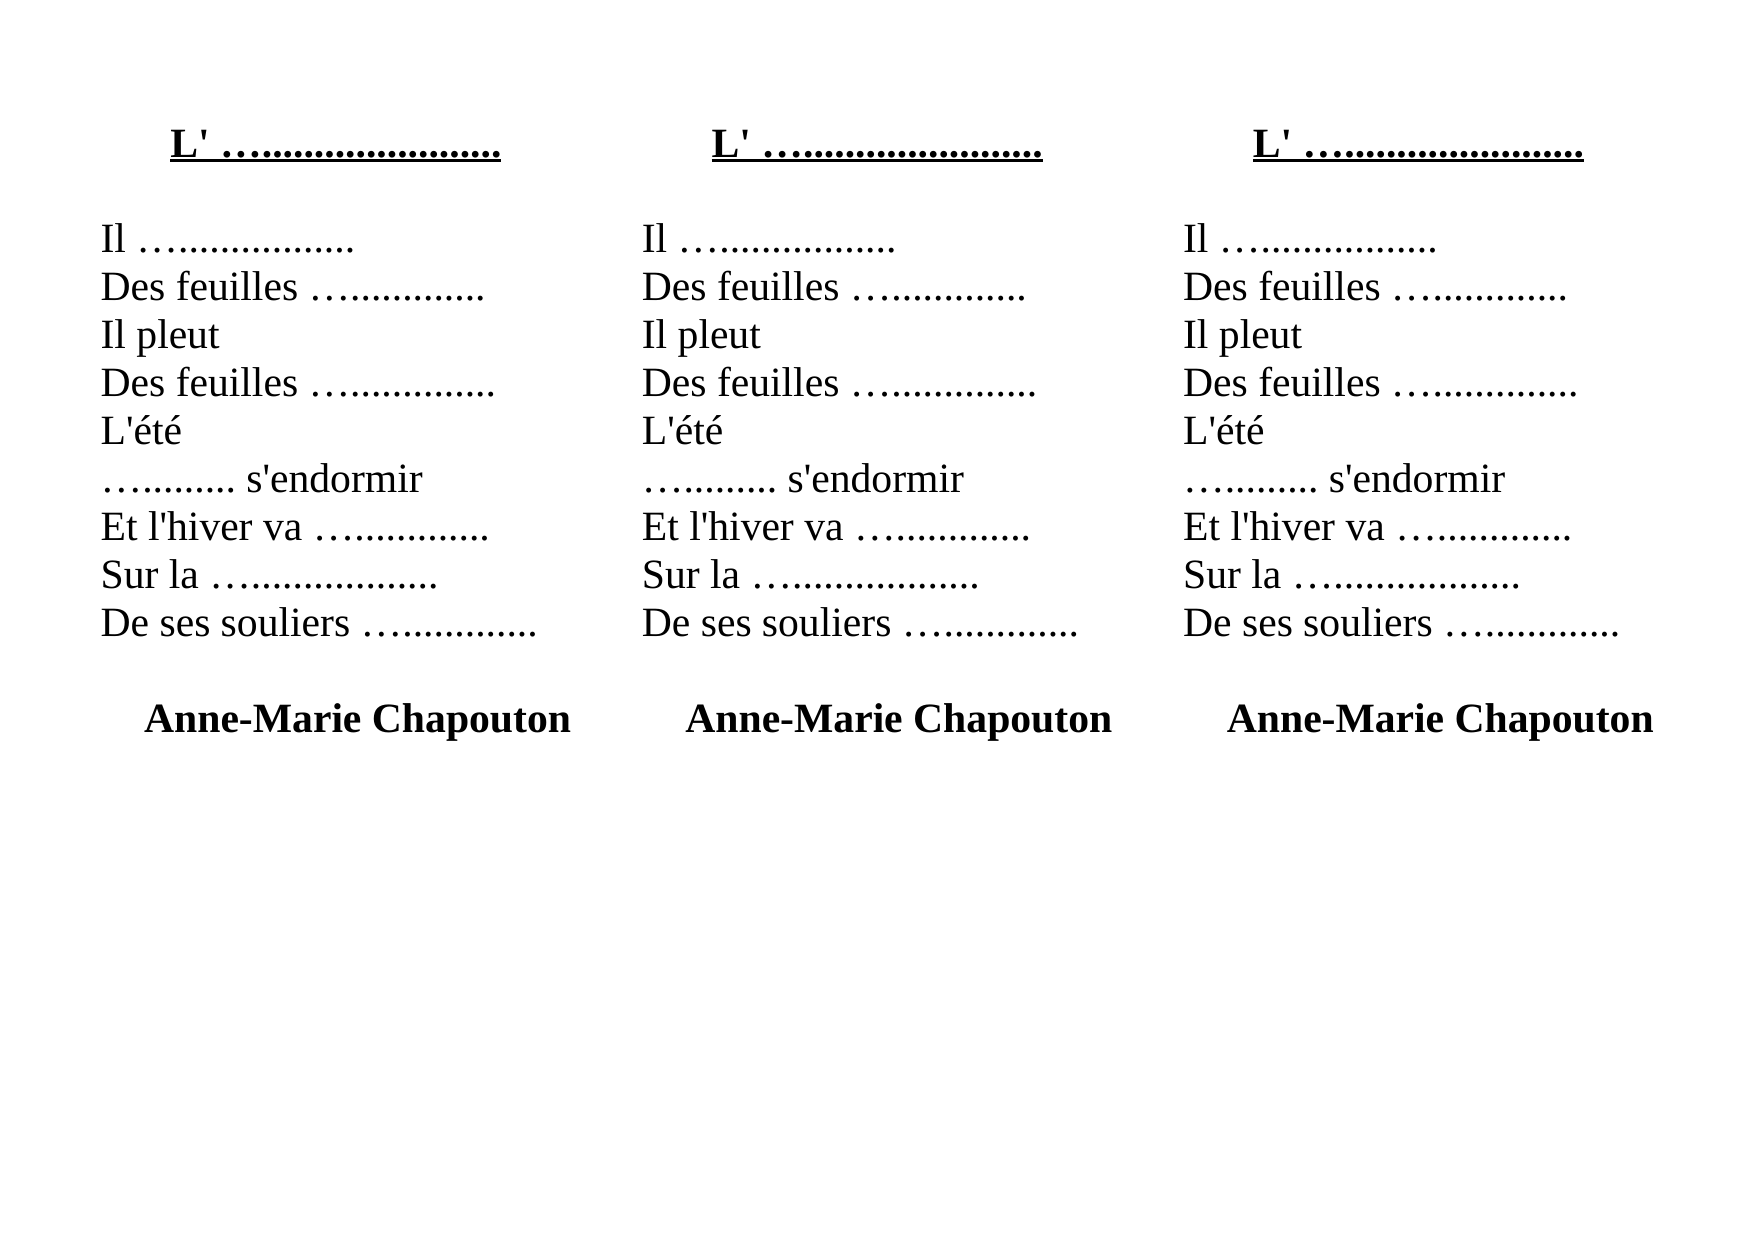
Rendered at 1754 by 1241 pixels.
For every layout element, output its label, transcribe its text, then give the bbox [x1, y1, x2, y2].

text L'été [100, 406, 571, 453]
text Il …................. [1183, 214, 1653, 262]
text Des feuilles ….............. [100, 358, 571, 406]
text Il pleut [100, 310, 571, 358]
text Et l'hiver va …............. [100, 501, 571, 549]
text Des feuilles ….............. [642, 358, 1112, 406]
text Et l'hiver va …............. [642, 501, 1112, 549]
text De ses souliers …............. [642, 597, 1112, 645]
text Il …................. [100, 214, 571, 262]
text De ses souliers …............. [100, 597, 571, 645]
text De ses souliers …............. [1183, 597, 1653, 645]
text Des feuilles …............. [642, 262, 1112, 310]
text Et l'hiver va …............. [1183, 501, 1653, 549]
text Il pleut [1183, 310, 1653, 358]
text L' …....................... [642, 118, 1112, 166]
text L'été [642, 406, 1112, 453]
text …......... s'endormir [100, 453, 571, 501]
text …......... s'endormir [642, 453, 1112, 501]
text L' …....................... [1183, 118, 1653, 166]
text Anne-Marie Chapouton [100, 693, 571, 741]
text Il …................. [642, 214, 1112, 262]
text Sur la ….................. [1183, 549, 1653, 597]
text Sur la ….................. [642, 549, 1112, 597]
text L'été [1183, 406, 1653, 453]
text Anne-Marie Chapouton [642, 693, 1112, 741]
text Anne-Marie Chapouton [1183, 693, 1653, 741]
text Des feuilles ….............. [1183, 358, 1653, 406]
text L' …....................... [100, 118, 571, 166]
text Sur la ….................. [100, 549, 571, 597]
text …......... s'endormir [1183, 453, 1653, 501]
text Des feuilles …............. [1183, 262, 1653, 310]
text Des feuilles …............. [100, 262, 571, 310]
text Il pleut [642, 310, 1112, 358]
